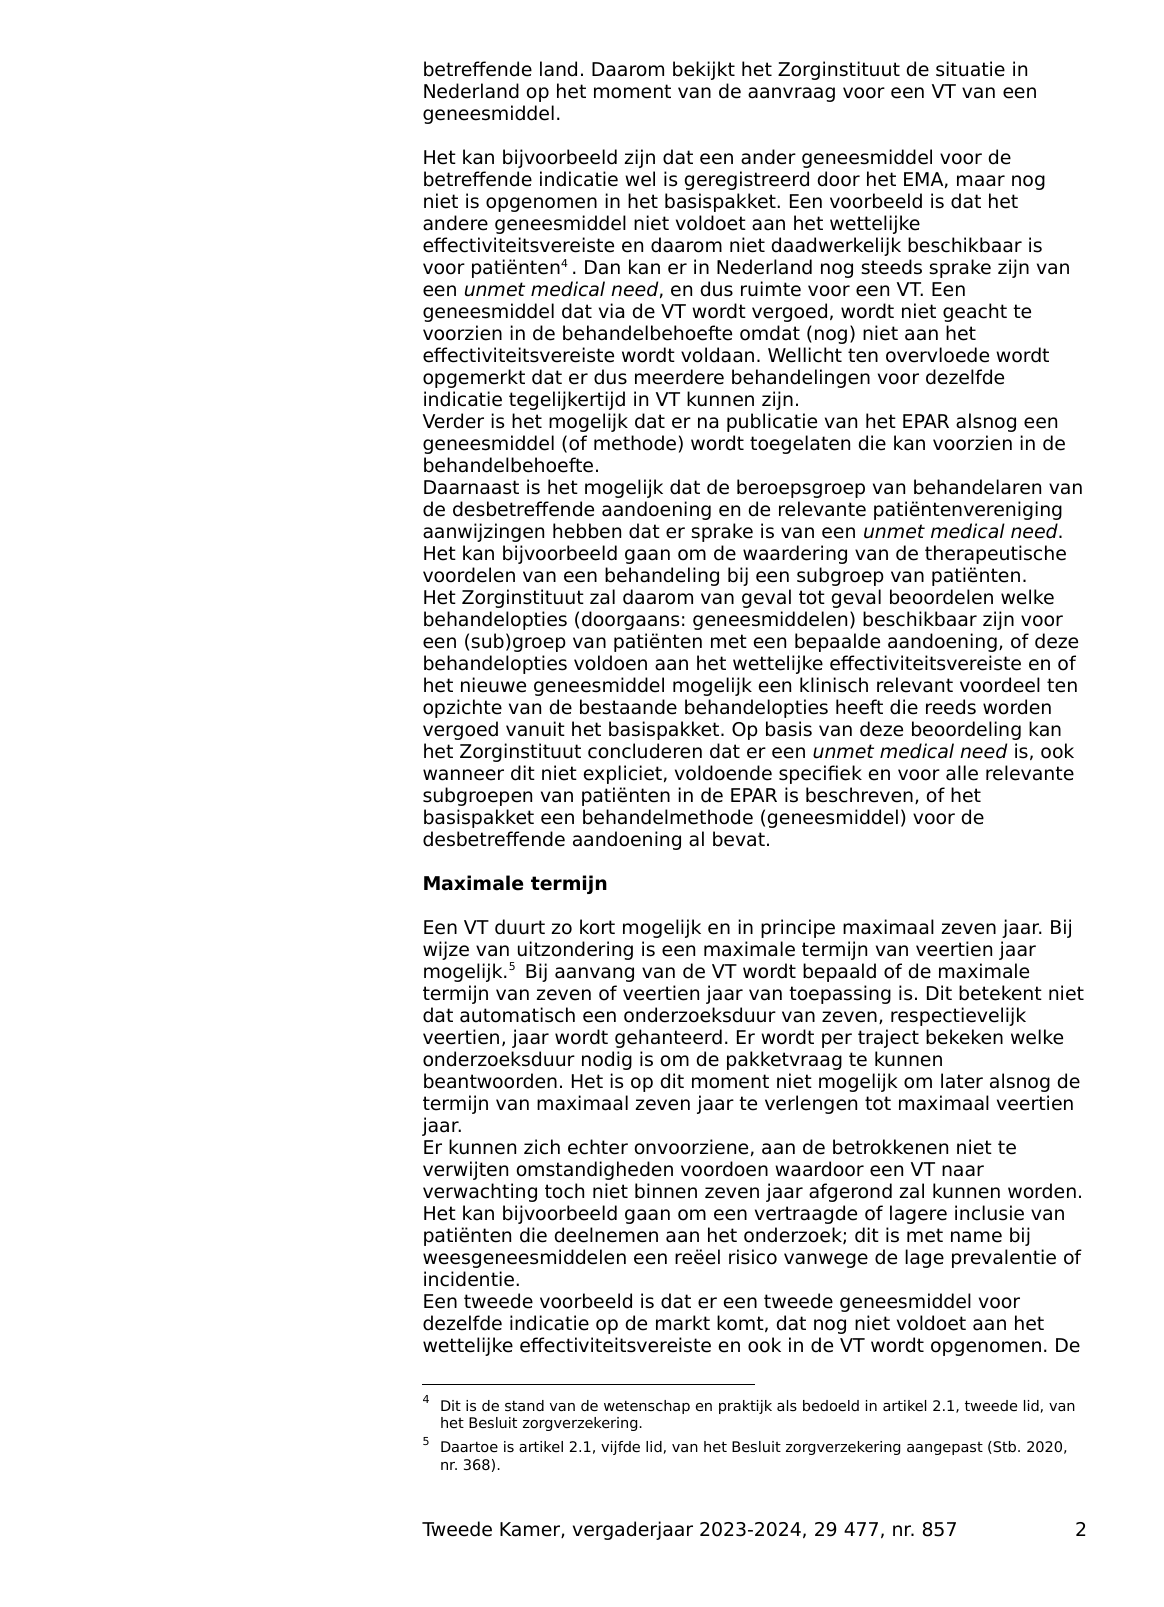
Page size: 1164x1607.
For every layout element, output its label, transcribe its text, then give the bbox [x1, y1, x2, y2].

text Een tweede voorbeeld is dat er een tweede geneesmiddel voor dezelfde indicatie op de markt komt, dat nog niet voldoet aan het wettelijke effectiviteitsvereiste en ook in de VT wordt opgenomen. De [422, 1291, 1087, 1356]
text Daartoe is artikel 2.1, vijfde lid, van het Besluit zorgverzekering aangepast (Stb. 2020, nr. 368). [422, 1435, 1087, 1474]
text Daarnaast is het mogelijk dat de beroepsgroep van behandelaren van de desbetreffende aandoening en de relevante patiëntenvereniging aanwijzingen hebben dat er sprake is van een unmet medical need. Het kan bijvoorbeeld gaan om de waardering van de therapeutische voordelen van een behandeling bij een subgroep van patiënten. [422, 477, 1087, 587]
text Het kan bijvoorbeeld zijn dat een ander geneesmiddel voor de betreffende indicatie wel is geregistreerd door het EMA, maar nog niet is opgenomen in het basispakket. Een voorbeeld is dat het andere geneesmiddel niet voldoet aan het wettelijke effectiviteitsvereiste en daarom niet daadwerkelijk beschikbaar is voor patiënten. Dan kan er in Nederland nog steeds sprake zijn van een unmet medical need, en dus ruimte voor een VT. Een geneesmiddel dat via de VT wordt vergoed, wordt niet geacht te voorzien in de behandelbehoefte omdat (nog) niet aan het effectiviteitsvereiste wordt voldaan. Wellicht ten overvloede wordt opgemerkt dat er dus meerdere behandelingen voor dezelfde indicatie tegelijkertijd in VT kunnen zijn. [422, 147, 1087, 411]
text betreffende land. Daarom bekijkt het Zorginstituut de situatie in Nederland op het moment van de aanvraag voor een VT van een geneesmiddel. [422, 59, 1087, 125]
text Er kunnen zich echter onvoorziene, aan de betrokkenen niet te verwijten omstandigheden voordoen waardoor een VT naar verwachting toch niet binnen zeven jaar afgerond zal kunnen worden. Het kan bijvoorbeeld gaan om een vertraagde of lagere inclusie van patiënten die deelnemen aan het onderzoek; dit is met name bij weesgeneesmiddelen een reëel risico vanwege de lage prevalentie of incidentie. [422, 1137, 1087, 1291]
text Verder is het mogelijk dat er na publicatie van het EPAR alsnog een geneesmiddel (of methode) wordt toegelaten die kan voorzien in de behandelbehoefte. [422, 411, 1087, 477]
text Dit is de stand van de wetenschap en praktijk als bedoeld in artikel 2.1, tweede lid, van het Besluit zorgverzekering. [422, 1393, 1087, 1432]
subtitle Maximale termijn [422, 873, 1087, 895]
text Een VT duurt zo kort mogelijk en in principe maximaal zeven jaar. Bij wijze van uitzondering is een maximale termijn van veertien jaar mogelijk. Bij aanvang van de VT wordt bepaald of de maximale termijn van zeven of veertien jaar van toepassing is. Dit betekent niet dat automatisch een onderzoeksduur van zeven, respectievelijk veertien, jaar wordt gehanteerd. Er wordt per traject bekeken welke onderzoeksduur nodig is om de pakketvraag te kunnen beantwoorden. Het is op dit moment niet mogelijk om later alsnog de termijn van maximaal zeven jaar te verlengen tot maximaal veertien jaar. [422, 917, 1087, 1137]
text Het Zorginstituut zal daarom van geval tot geval beoordelen welke behandelopties (doorgaans: geneesmiddelen) beschikbaar zijn voor een (sub)groep van patiënten met een bepaalde aandoening, of deze behandelopties voldoen aan het wettelijke effectiviteitsvereiste en of het nieuwe geneesmiddel mogelijk een klinisch relevant voordeel ten opzichte van de bestaande behandelopties heeft die reeds worden vergoed vanuit het basispakket. Op basis van deze beoordeling kan het Zorginstituut concluderen dat er een unmet medical need is, ook wanneer dit niet expliciet, voldoende specifiek en voor alle relevante subgroepen van patiënten in de EPAR is beschreven, of het basispakket een behandelmethode (geneesmiddel) voor de desbetreffende aandoening al bevat. [422, 587, 1087, 851]
